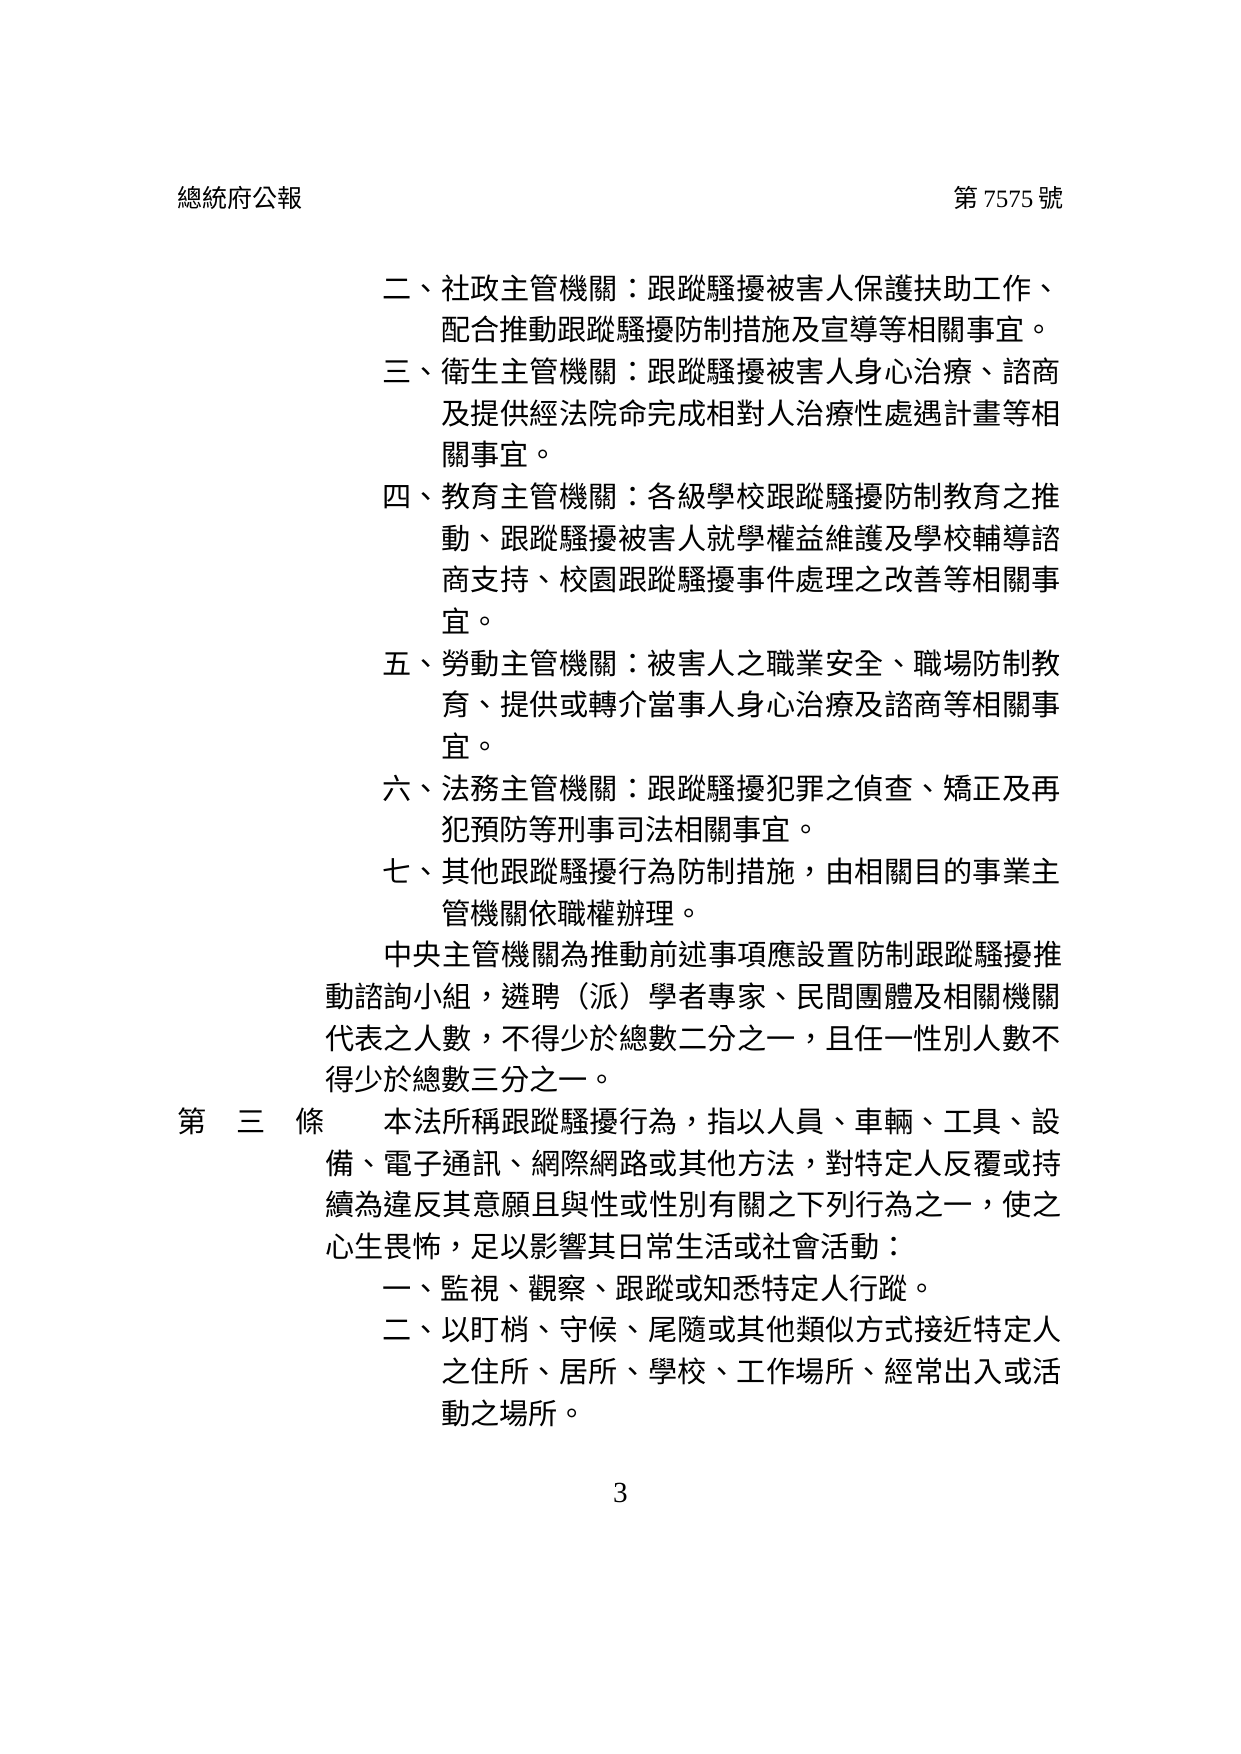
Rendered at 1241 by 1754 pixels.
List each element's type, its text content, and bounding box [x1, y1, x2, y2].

text 四、 教育主管機關：各級學校跟蹤騷擾防制教育之推動、跟蹤騷擾被害人就學權益維護及學校輔導諮商支持、校園跟蹤騷擾事件處理之改善等相關事宜。 [382, 474, 1063, 641]
text 二、 以盯梢、守候、尾隨或其他類似方式接近特定人之住所、居所、學校、工作場所、經常出入或活動之場所。 [382, 1307, 1063, 1432]
text 中央主管機關為推動前述事項應設置防制跟蹤騷擾推動諮詢小組，遴聘（派）學者專家、民間團體及相關機關代表之人數，不得少於總數二分之一，且任一性別人數不得少於總數三分之一。 [325, 932, 1063, 1099]
text 五、 勞動主管機關：被害人之職業安全、職場防制教育、提供或轉介當事人身心治療及諮商等相關事宜。 [382, 641, 1063, 766]
text 二、 社政主管機關：跟蹤騷擾被害人保護扶助工作、配合推動跟蹤騷擾防制措施及宣導等相關事宜。 [382, 266, 1063, 349]
text 第 三 條 本法所稱跟蹤騷擾行為，指以人員、車輛、工具、設備、電子通訊、網際網路或其他方法，對特定人反覆或持續為違反其意願且與性或性別有關之下列行為之一，使之心生畏怖，足以影響其日常生活或社會活動： [177, 1099, 1063, 1266]
text 一、監視、觀察、跟蹤或知悉特定人行蹤。 [382, 1266, 1063, 1307]
text 六、 法務主管機關：跟蹤騷擾犯罪之偵查、矯正及再犯預防等刑事司法相關事宜。 [382, 766, 1063, 849]
text 七、 其他跟蹤騷擾行為防制措施，由相關目的事業主管機關依職權辦理。 [382, 849, 1063, 932]
text 三、 衛生主管機關：跟蹤騷擾被害人身心治療、諮商及提供經法院命完成相對人治療性處遇計畫等相關事宜。 [382, 349, 1063, 474]
